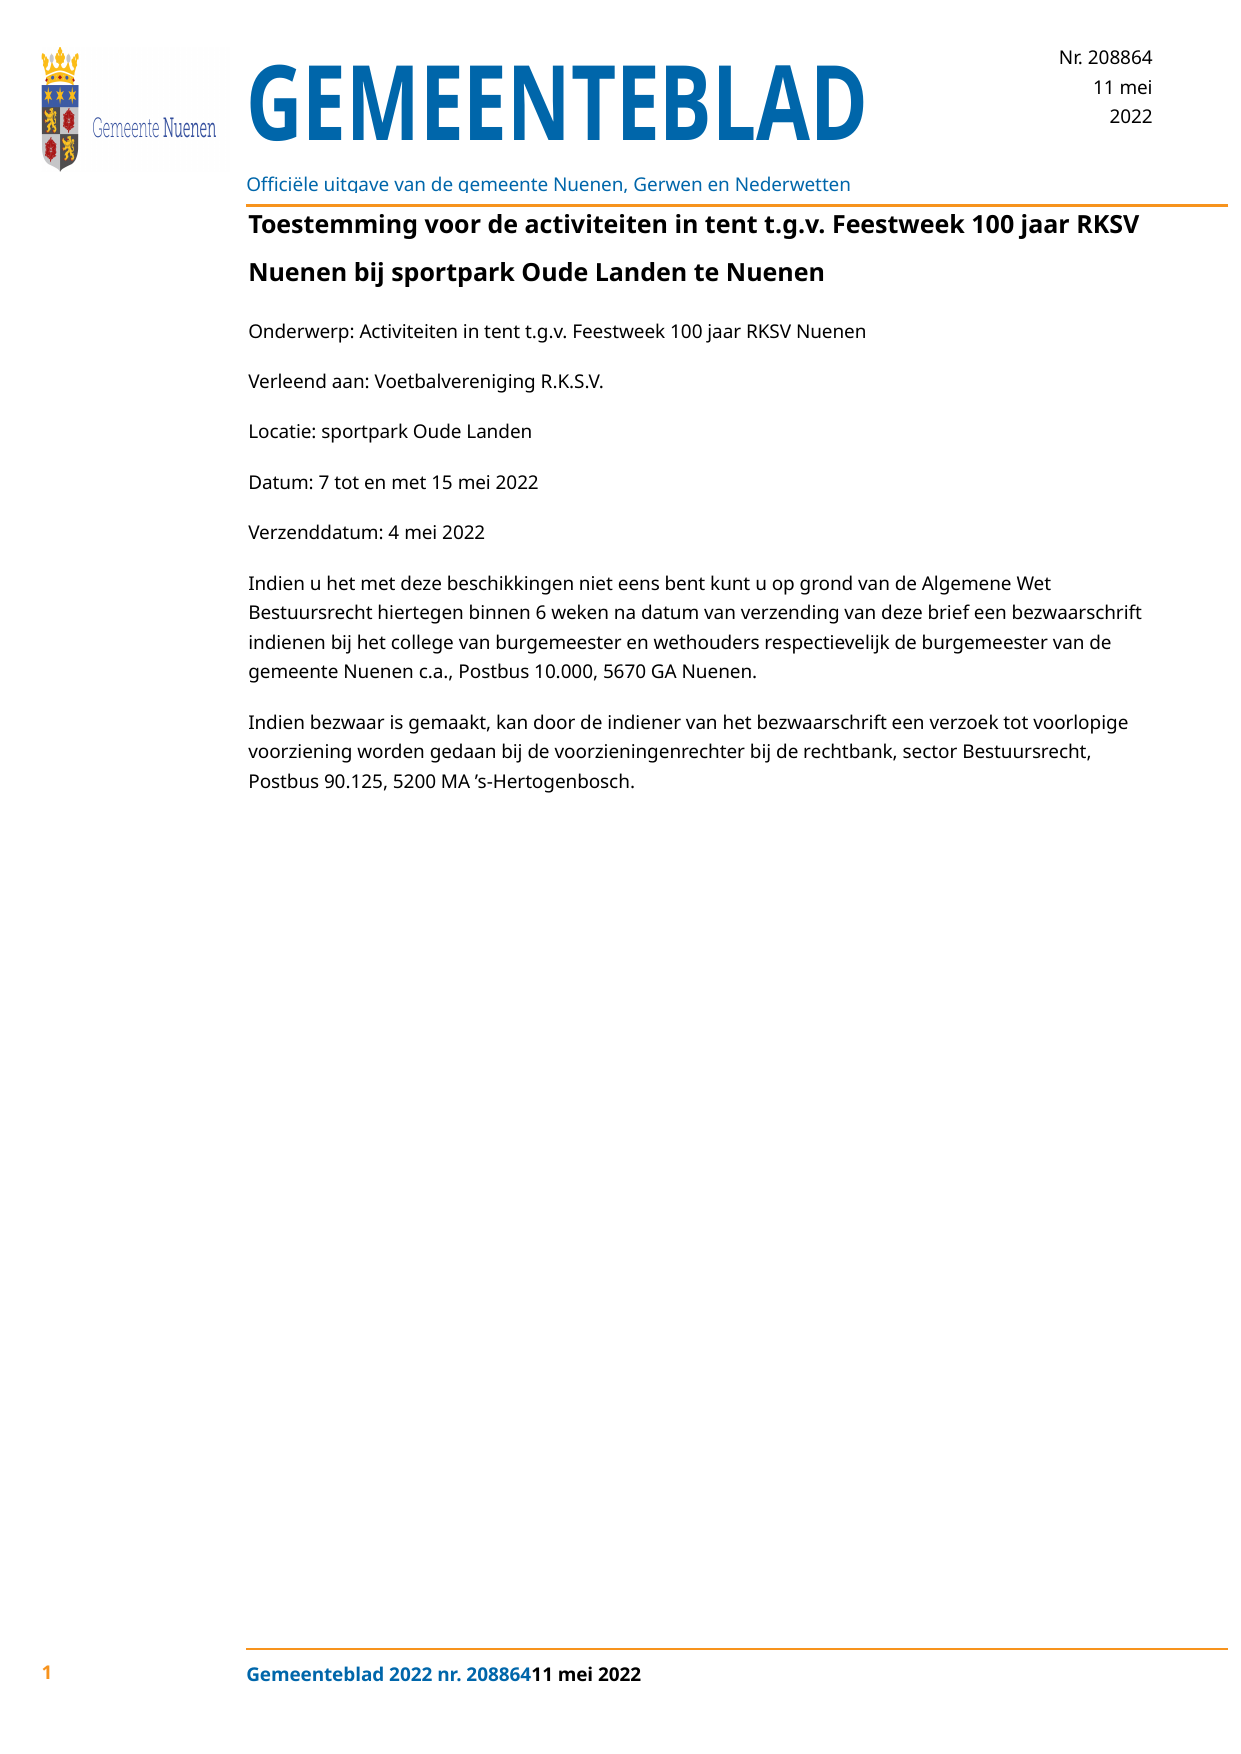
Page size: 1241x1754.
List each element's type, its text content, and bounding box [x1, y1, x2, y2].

text Indien bezwaar is gemaakt, kan door de indiener van het bezwaarschrift een verzoek tot voorlopige voorziening worden gedaan bij de voorzieningenrechter bij de rechtbank, sector Bestuursrecht, Postbus 90.125, 5200 MA ’s-Hertogenbosch. [248, 709, 1152, 794]
text Verleend aan: Voetbalvereniging R.K.S.V. [248, 368, 1152, 394]
text Verzenddatum: 4 mei 2022 [248, 519, 1152, 545]
picture [41, 47, 231, 172]
text Onderwerp: Activiteiten in tent t.g.v. Feestweek 100 jaar RKSV Nuenen [248, 318, 1152, 344]
text Locatie: sportpark Oude Landen [248, 419, 1152, 444]
text Indien u het met deze beschikkingen niet eens bent kunt u op grond van de Algemene Wet Bestuursrecht hiertegen binnen 6 weken na datum van verzending van deze brief een bezwaarschrift indienen bij het college van burgemeester en wethouders respectievelijk de burgemeester van de gemeente Nuenen c.a., Postbus 10.000, 5670 GA Nuenen. [248, 570, 1152, 684]
text Toestemming voor de activiteiten in tent t.g.v. Feestweek 100 jaar RKSV Nuenen bij sportpark Oude Landen te Nuenen [248, 207, 1152, 288]
text Datum: 7 tot en met 15 mei 2022 [248, 469, 1152, 495]
